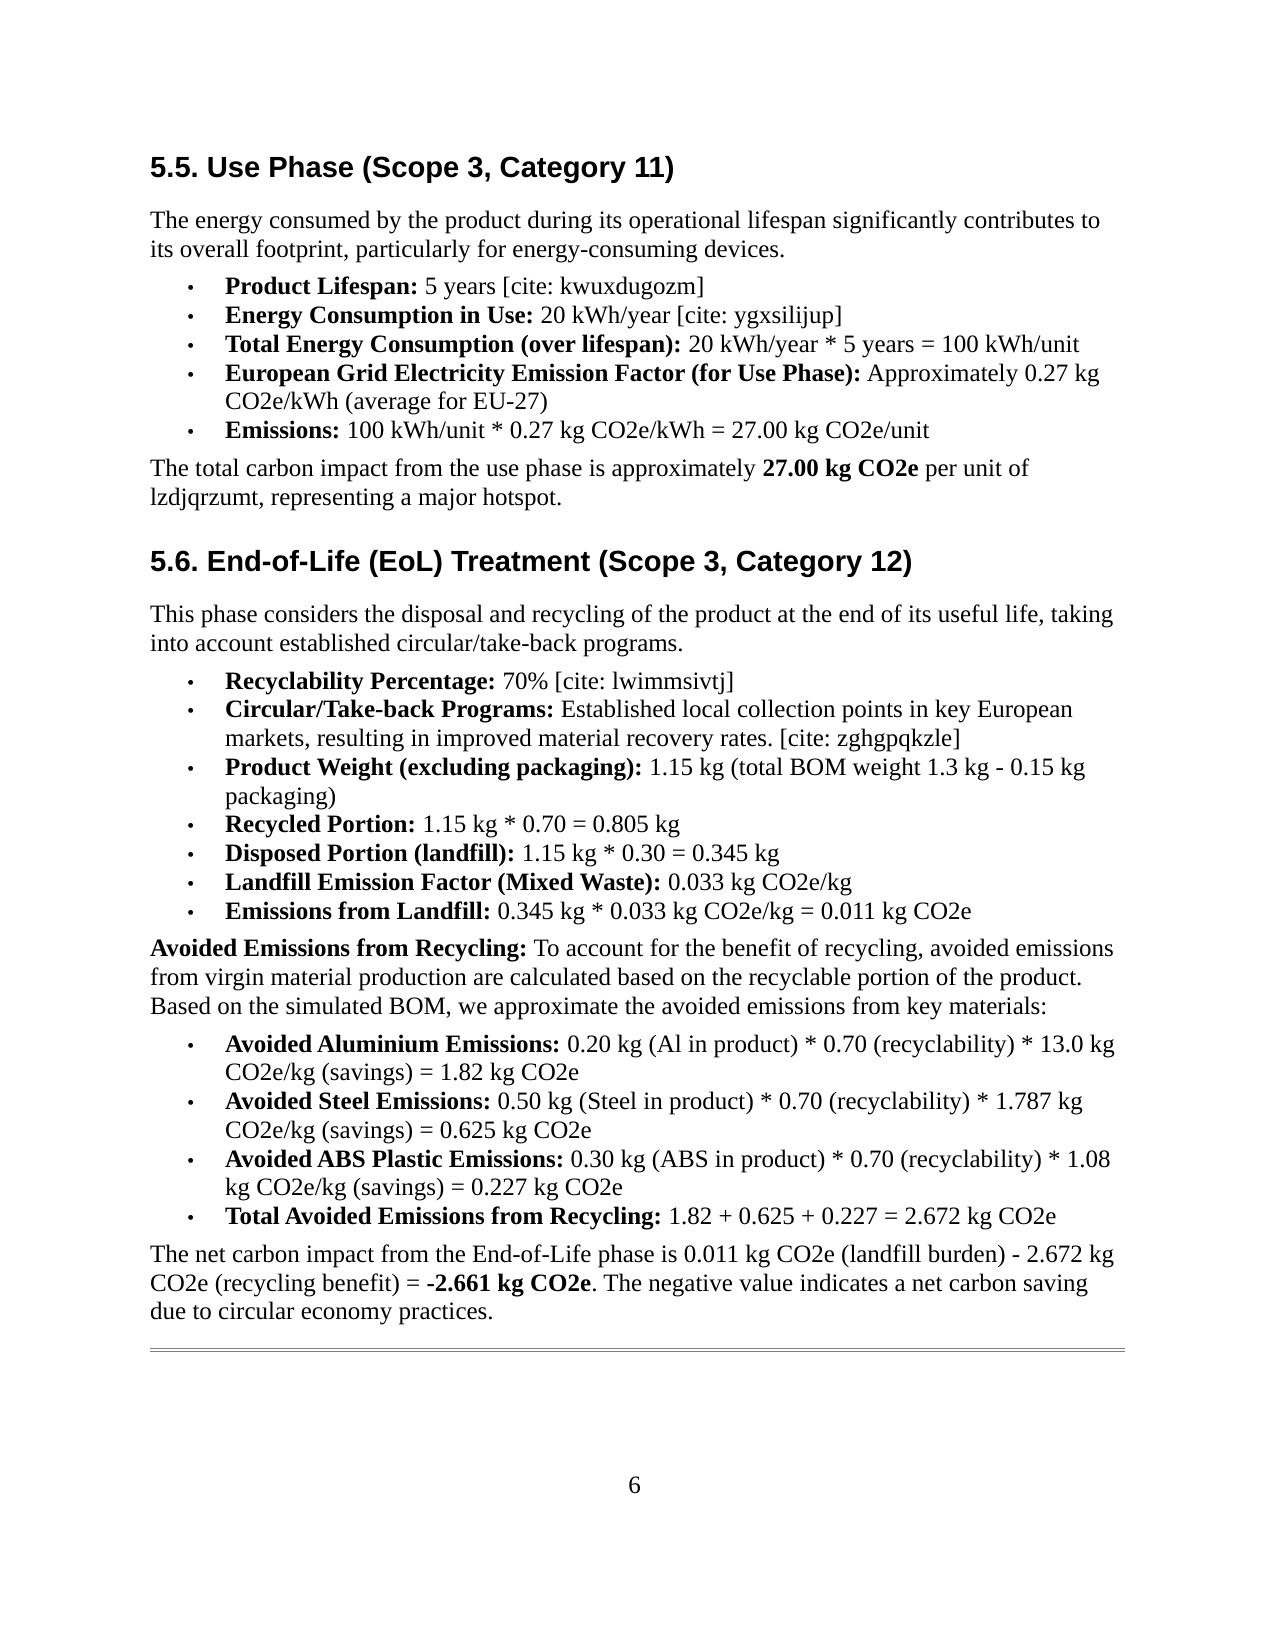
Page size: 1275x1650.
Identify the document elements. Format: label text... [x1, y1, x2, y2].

list Avoided Steel Emissions: 0.50 kg (Steel in product) * 0.70 (recyclability) * 1.787 kg CO2e/kg (savings) = 0.625 kg CO2e [187, 1086, 1125, 1144]
text This phase considers the disposal and recycling of the product at the end of its useful life, taking into account established circular/take-back programs. [150, 599, 1125, 657]
list Avoided Aluminium Emissions: 0.20 kg (Al in product) * 0.70 (recyclability) * 13.0 kg CO2e/kg (savings) = 1.82 kg CO2e [187, 1029, 1125, 1086]
subtitle 5.6. End-of-Life (EoL) Treatment (Scope 3, Category 12) [150, 544, 1125, 578]
list Emissions: 100 kWh/unit * 0.27 kg CO2e/kWh = 27.00 kg CO2e/unit [187, 415, 1125, 444]
subtitle 5.5. Use Phase (Scope 3, Category 11) [150, 150, 1125, 183]
list Emissions from Landfill: 0.345 kg * 0.033 kg CO2e/kg = 0.011 kg CO2e [187, 896, 1125, 924]
text The energy consumed by the product during its operational lifespan significantly contributes to its overall footprint, particularly for energy-consuming devices. [150, 205, 1125, 262]
text Avoided Emissions from Recycling: To account for the benefit of recycling, avoided emissions from virgin material production are calculated based on the recyclable portion of the product. Based on the simulated BOM, we approximate the avoided emissions from key materials: [150, 933, 1125, 1020]
list Total Avoided Emissions from Recycling: 1.82 + 0.625 + 0.227 = 2.672 kg CO2e [187, 1201, 1125, 1230]
list Disposed Portion (landfill): 1.15 kg * 0.30 = 0.345 kg [187, 838, 1125, 867]
list Product Lifespan: 5 years [cite: kwuxdugozm] [187, 271, 1125, 300]
text The total carbon impact from the use phase is approximately 27.00 kg CO2e per unit of lzdjqrzumt, representing a major hotspot. [150, 453, 1125, 510]
list Total Energy Consumption (over lifespan): 20 kWh/year * 5 years = 100 kWh/unit [187, 329, 1125, 358]
list Circular/Take-back Programs: Established local collection points in key European markets, resulting in improved material recovery rates. [cite: zghgpqkzle] [187, 694, 1125, 752]
list Energy Consumption in Use: 20 kWh/year [cite: ygxsilijup] [187, 300, 1125, 329]
list Avoided ABS Plastic Emissions: 0.30 kg (ABS in product) * 0.70 (recyclability) * 1.08 kg CO2e/kg (savings) = 0.227 kg CO2e [187, 1144, 1125, 1201]
text The net carbon impact from the End-of-Life phase is 0.011 kg CO2e (landfill burden) - 2.672 kg CO2e (recycling benefit) = -2.661 kg CO2e. The negative value indicates a net carbon saving due to circular economy practices. [150, 1239, 1125, 1325]
list Landfill Emission Factor (Mixed Waste): 0.033 kg CO2e/kg [187, 867, 1125, 896]
list Recyclability Percentage: 70% [cite: lwimmsivtj] [187, 666, 1125, 694]
list European Grid Electricity Emission Factor (for Use Phase): Approximately 0.27 kg CO2e/kWh (average for EU-27) [187, 358, 1125, 415]
list Recycled Portion: 1.15 kg * 0.70 = 0.805 kg [187, 809, 1125, 838]
list Product Weight (excluding packaging): 1.15 kg (total BOM weight 1.3 kg - 0.15 kg packaging) [187, 752, 1125, 809]
